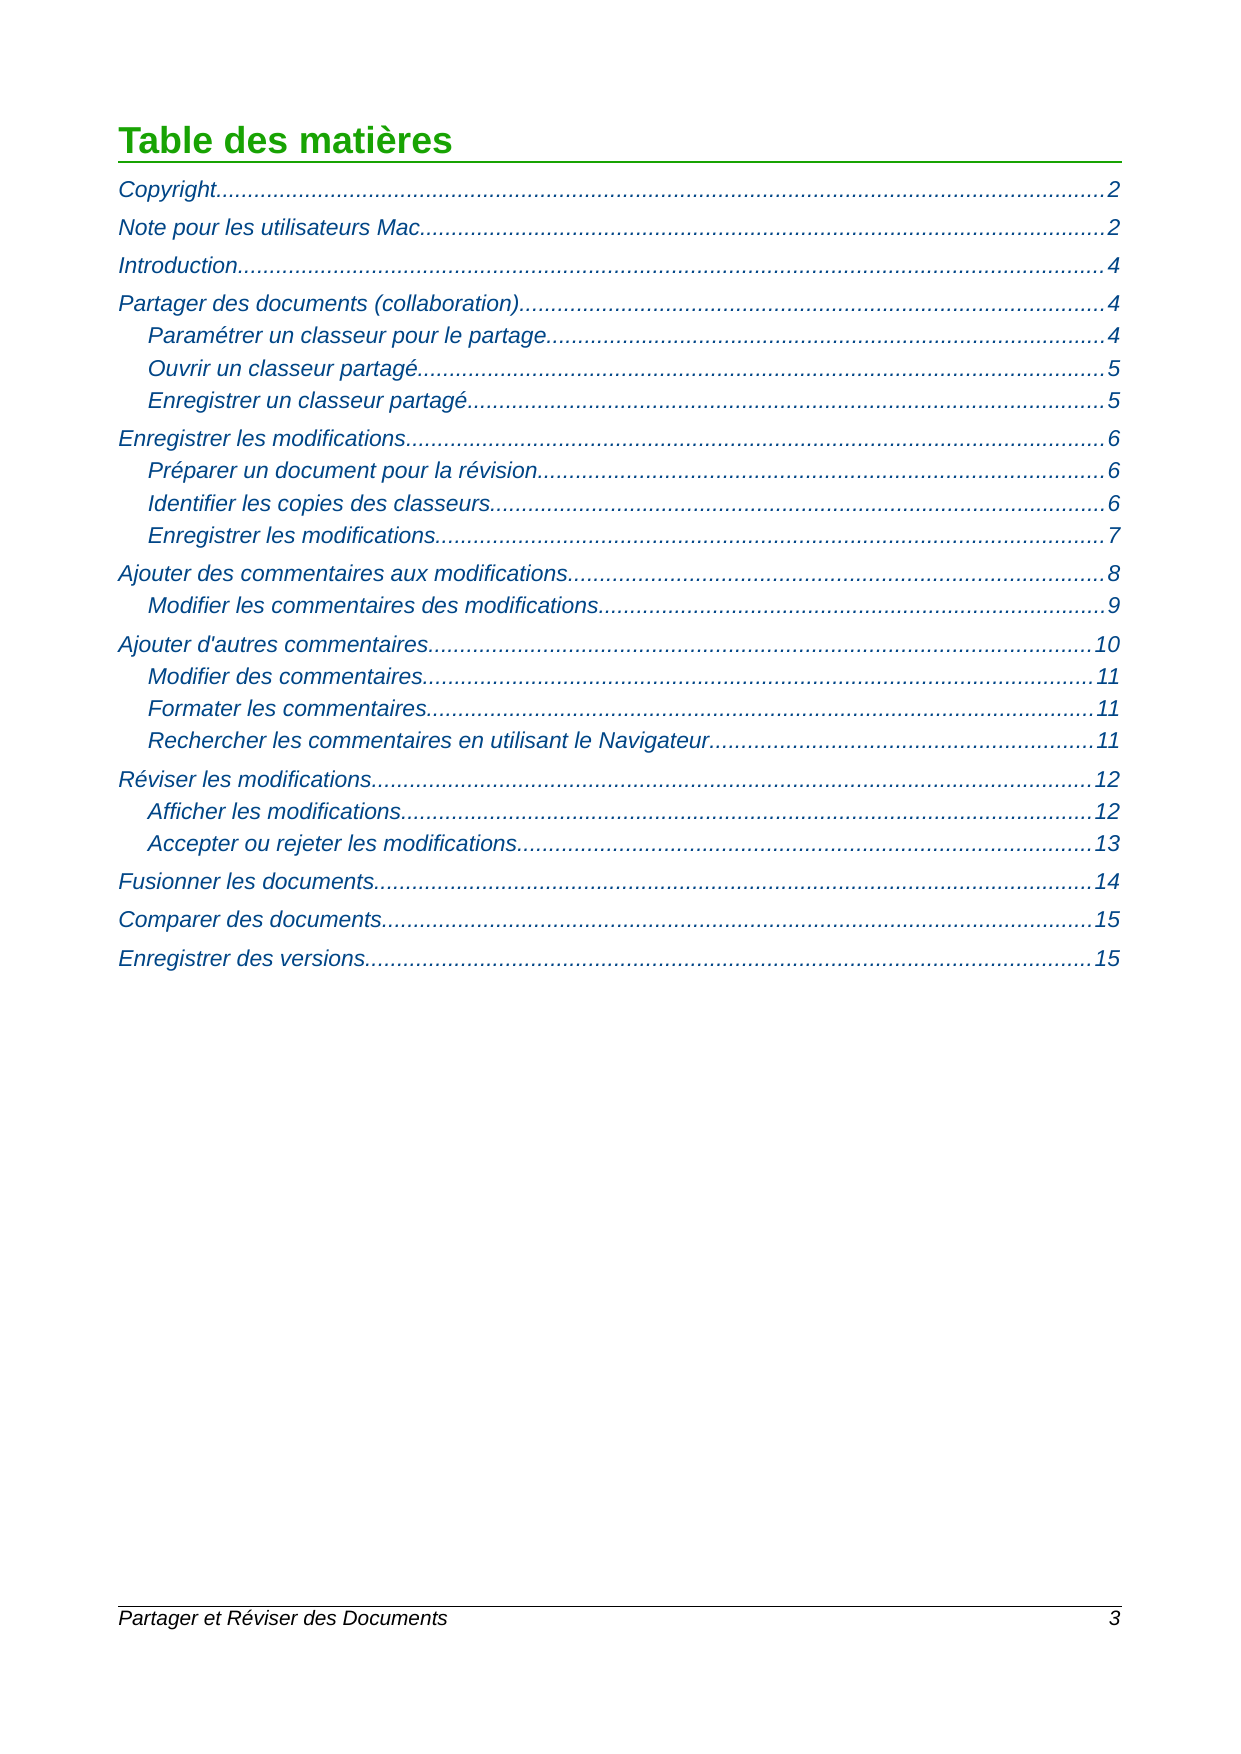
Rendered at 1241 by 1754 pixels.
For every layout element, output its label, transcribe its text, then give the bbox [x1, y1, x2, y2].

text Rechercher les commentaires en utilisant le Navigateur 11 [148, 727, 1122, 754]
text Formater les commentaires 11 [148, 695, 1122, 721]
text Enregistrer les modifications 7 [148, 522, 1122, 548]
text Identifier les copies des classeurs 6 [148, 490, 1122, 516]
text Préparer un document pour la révision 6 [148, 457, 1122, 484]
text Enregistrer des versions 15 [118, 944, 1122, 971]
text Fusionner les documents 14 [118, 868, 1122, 894]
text Modifier des commentaires 11 [148, 663, 1122, 689]
text Copyright 2 [118, 176, 1122, 202]
text Ajouter des commentaires aux modifications 8 [118, 560, 1122, 586]
text Modifier les commentaires des modifications 9 [148, 592, 1122, 619]
text Enregistrer les modifications 6 [118, 425, 1122, 451]
text Table des matières [118, 118, 1122, 161]
text Ajouter d'autres commentaires 10 [118, 631, 1122, 657]
text Enregistrer un classeur partagé 5 [148, 387, 1122, 413]
text Introduction 4 [118, 252, 1122, 278]
text Partager des documents (collaboration) 4 [118, 290, 1122, 316]
text Accepter ou rejeter les modifications 13 [148, 830, 1122, 856]
text Ouvrir un classeur partagé 5 [148, 355, 1122, 381]
text Note pour les utilisateurs Mac 2 [118, 214, 1122, 240]
text Paramétrer un classeur pour le partage 4 [148, 322, 1122, 349]
text Comparer des documents 15 [118, 906, 1122, 933]
text Afficher les modifications 12 [148, 798, 1122, 824]
text Réviser les modifications 12 [118, 766, 1122, 792]
